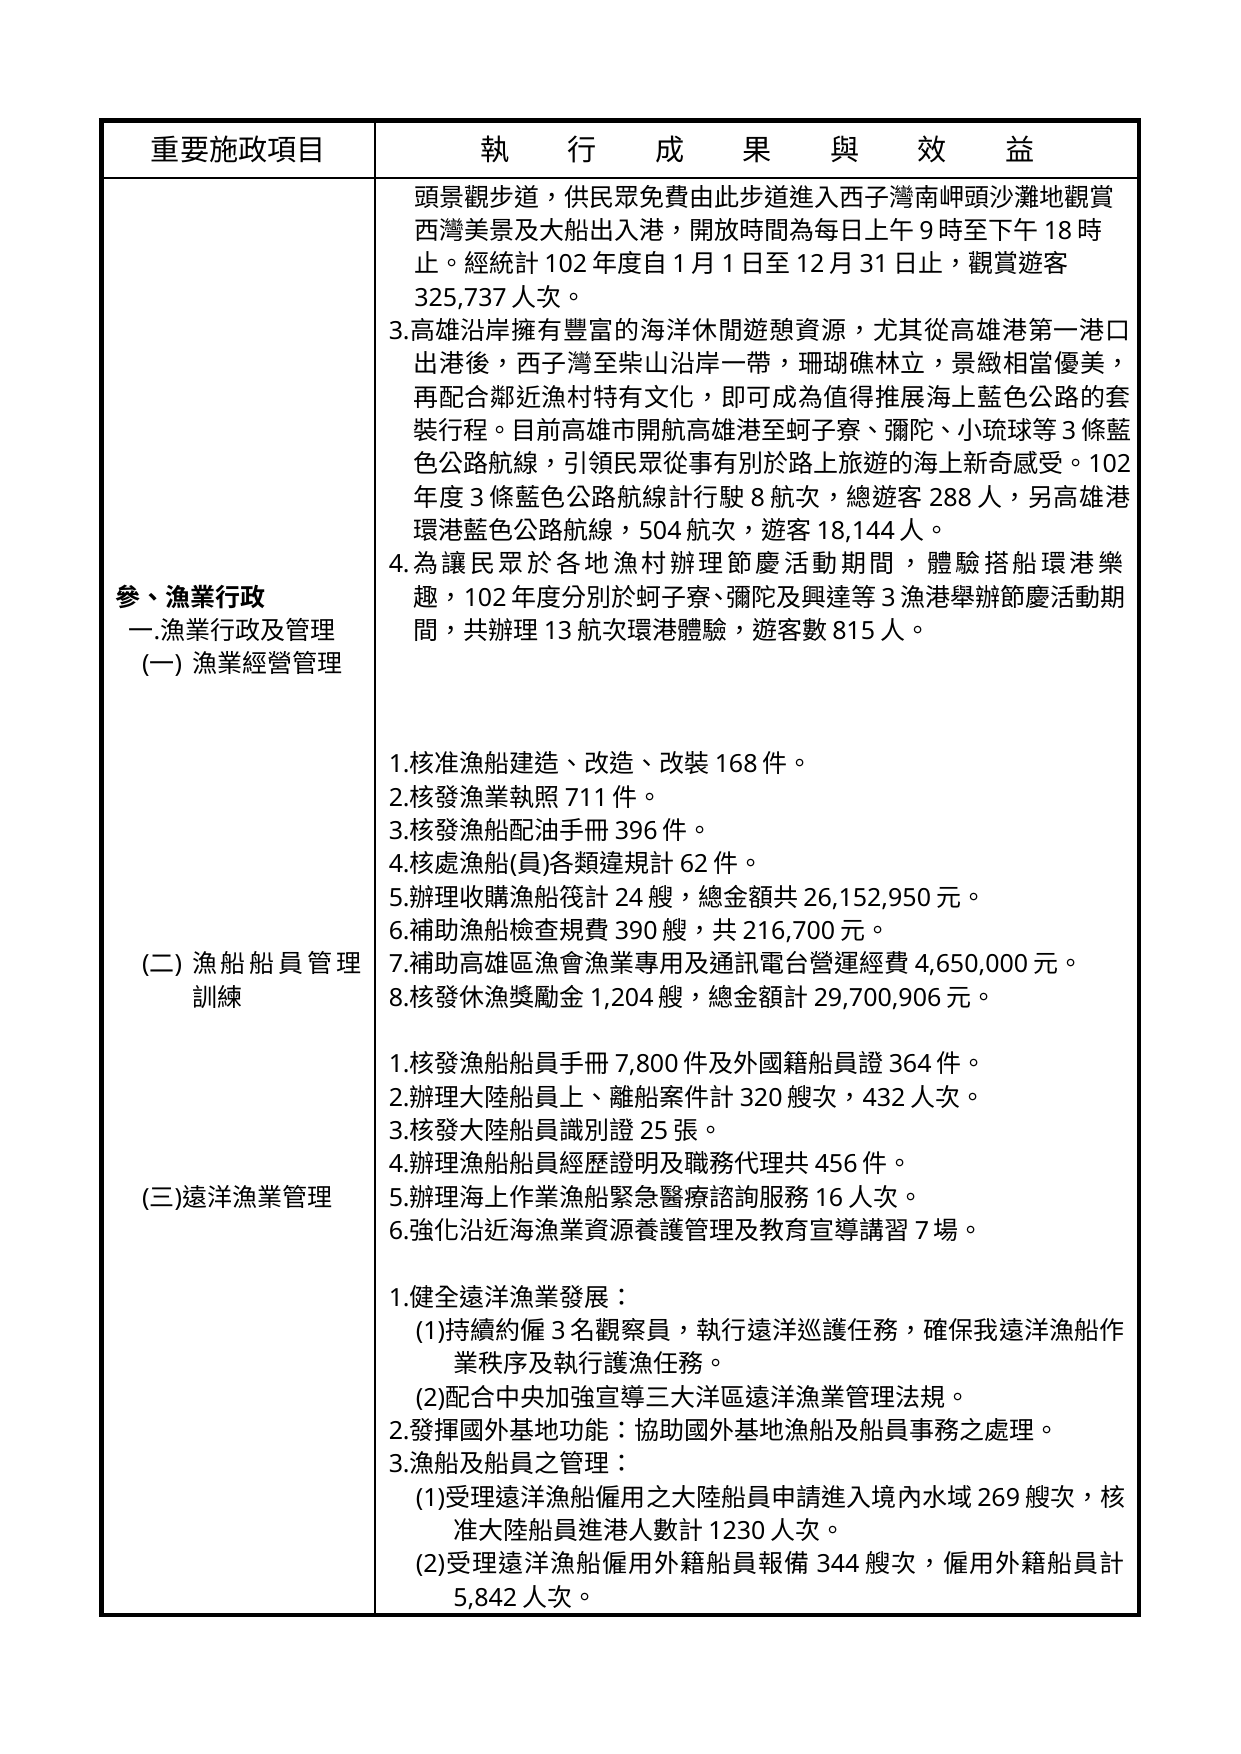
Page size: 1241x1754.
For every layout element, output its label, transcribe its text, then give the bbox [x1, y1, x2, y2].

table_header 執 行 成 果 與 效 益 [376, 123, 1137, 177]
table_cell 參、漁業行政 一.漁業行政及管理 (一) 漁業經營管理 (二) 漁船船員管理訓練 (三)遠洋漁業管理 [104, 179, 374, 1613]
table_header 重要施政項目 [104, 123, 374, 177]
table_cell 頭景觀步道，供民眾免費由此步道進入西子灣南岬頭沙灘地觀賞西灣美景及大船出入港，開放時間為每日上午9時至下午18時止。經統計102年度自1月1日至12月31日止，觀賞遊客325,737人次。 3.高雄沿岸擁有豐富的海洋休閒遊憩資源，尤其從高雄港第一港口出港後，西子灣至柴山沿岸一帶，珊瑚礁林立，景緻相當優美，再配合鄰近漁村特有文化，即可成為值得推展海上藍色公路的套裝行程。目前高雄市開航高雄港至蚵子寮、彌陀、小琉球等3條藍色公路航線，引領民眾從事有別於路上旅遊的海上新奇感受。102年度3條藍色公路航線計行駛8航次，總遊客288人，另高雄港環港藍色公路航線，504航次，遊客18,144人。 4.為讓民眾於各地漁村辦理節慶活動期間，體驗搭船環港樂趣，102年度分別於蚵子寮、彌陀及興達等3漁港舉辦節慶活動期間，共辦理13航次環港體驗，遊客數815人。 1.核准漁船建造、改造、改裝168件。 2.核發漁業執照711件。 3.核發漁船配油手冊396件。 4.核處漁船(員)各類違規計62件。 5.辦理收購漁船筏計24艘，總金額共26,152,950元。 6.補助漁船檢查規費390艘，共216,700元。 7.補助高雄區漁會漁業專用及通訊電台營運經費4,650,000元。 8.核發休漁獎勵金1,204艘，總金額計29,700,906元。 1.核發漁船船員手冊7,800件及外國籍船員證364件。 2.辦理大陸船員上、離船案件計320艘次，432人次。 3.核發大陸船員識別證25張。 4.辦理漁船船員經歷證明及職務代理共456件。 5.辦理海上作業漁船緊急醫療諮詢服務16人次。 6.強化沿近海漁業資源養護管理及教育宣導講習7場。 1.健全遠洋漁業發展： (1)持續約僱3名觀察員，執行遠洋巡護任務，確保我遠洋漁船作業秩序及執行護漁任務。 (2)配合中央加強宣導三大洋區遠洋漁業管理法規。 2.發揮國外基地功能：協助國外基地漁船及船員事務之處理。 3.漁船及船員之管理： (1)受理遠洋漁船僱用之大陸船員申請進入境內水域269艘次，核准大陸船員進港人數計1230人次。 (2)受理遠洋漁船僱用外籍船員報備344艘次，僱用外籍船員計5,842人次。 [376, 179, 1137, 1613]
